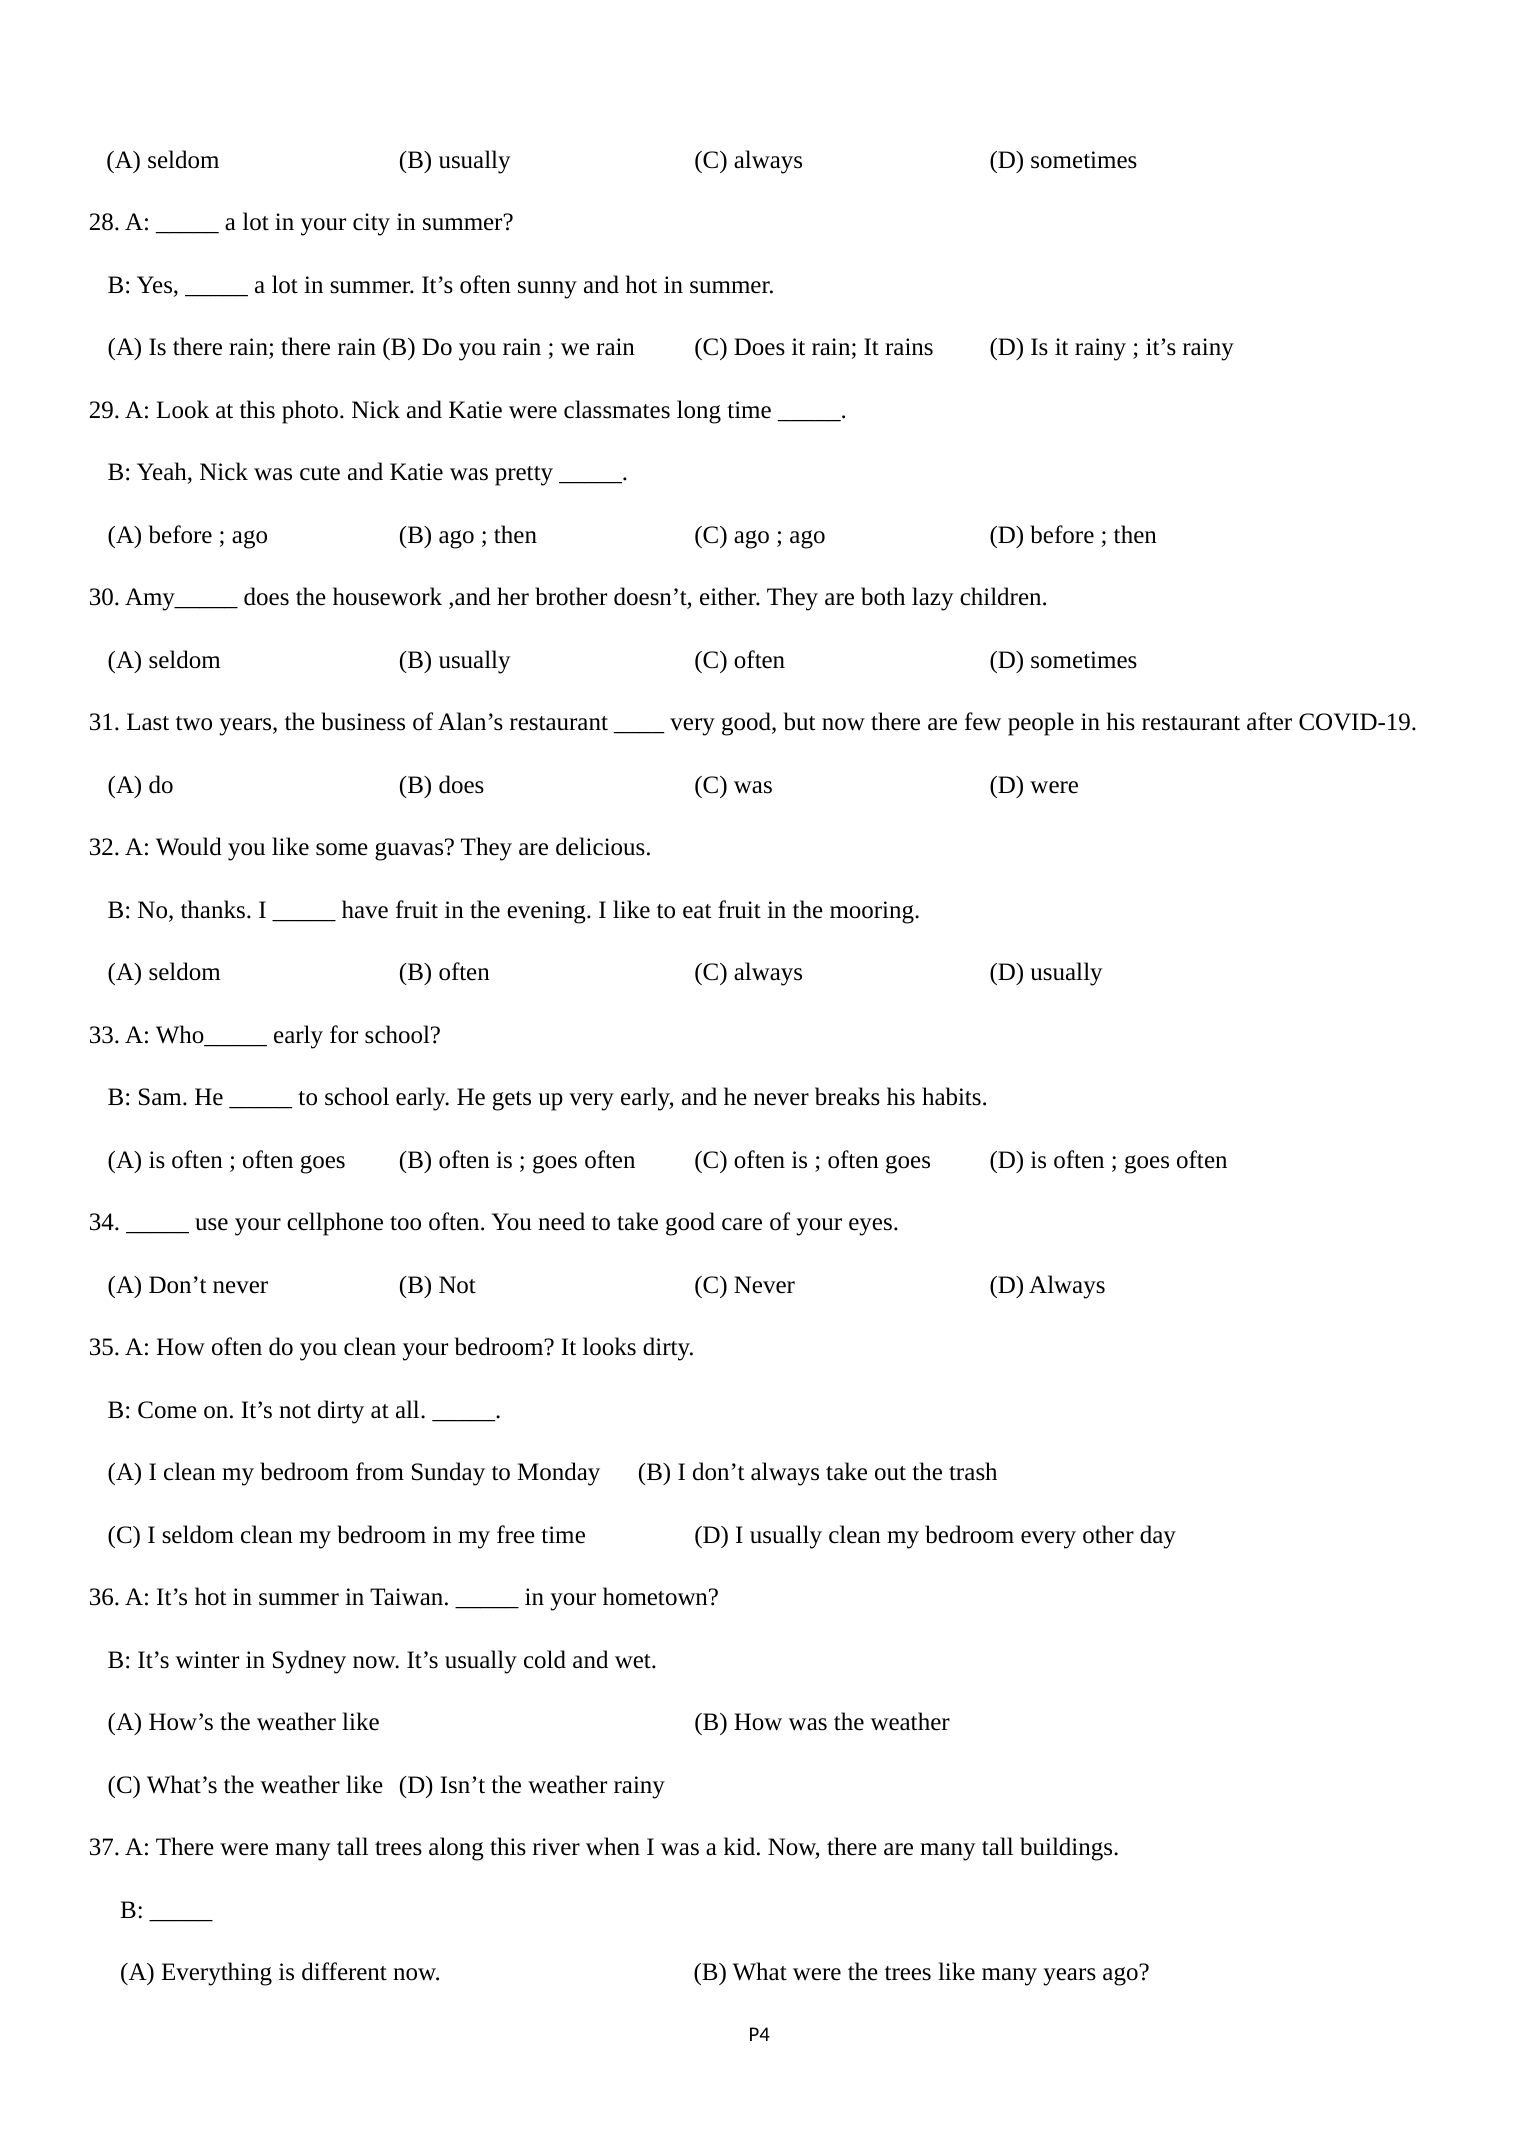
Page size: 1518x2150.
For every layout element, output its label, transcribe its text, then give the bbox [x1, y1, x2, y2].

text (A) do (B) does (C) was (D) were [89, 742, 1429, 805]
text (A) Is there rain; there rain (B) Do you rain ; we rain (C) Does it rain; It rains (D) Is it rainy ; it’s rainy [89, 305, 1429, 367]
text (A) Everything is different now. (B) What were the trees like many years ago? [89, 1930, 1429, 1992]
text 30. Amy_____ does the housework ,and her brother doesn’t, either. They are both lazy children. [89, 555, 1429, 617]
text (A) seldom (B) often (C) always (D) usually [89, 930, 1429, 992]
text 31. Last two years, the business of Alan’s restaurant ____ very good, but now there are few people in his restaurant after COVID-19. [89, 680, 1429, 742]
text B: It’s winter in Sydney now. It’s usually cold and wet. [89, 1617, 1429, 1680]
text 37. A: There were many tall trees along this river when I was a kid. Now, there are many tall buildings. [89, 1805, 1429, 1867]
text (A) seldom (B) usually (C) always (D) sometimes [89, 117, 1429, 180]
text (C) I seldom clean my bedroom in my free time (D) I usually clean my bedroom every other day [89, 1492, 1429, 1555]
text 35. A: How often do you clean your bedroom? It looks dirty. [89, 1305, 1429, 1367]
text (A) Don’t never (B) Not (C) Never (D) Always [89, 1242, 1429, 1305]
text (C) What’s the weather like (D) Isn’t the weather rainy [89, 1742, 1429, 1805]
text 34. _____ use your cellphone too often. You need to take good care of your eyes. [89, 1180, 1429, 1242]
text 36. A: It’s hot in summer in Taiwan. _____ in your hometown? [89, 1555, 1429, 1617]
text B: Yes, _____ a lot in summer. It’s often sunny and hot in summer. [89, 242, 1429, 305]
text (A) before ; ago (B) ago ; then (C) ago ; ago (D) before ; then [89, 492, 1429, 555]
text B: No, thanks. I _____ have fruit in the evening. I like to eat fruit in the mooring. [89, 867, 1429, 930]
text (A) I clean my bedroom from Sunday to Monday (B) I don’t always take out the trash [89, 1430, 1429, 1492]
text 33. A: Who_____ early for school? [89, 992, 1429, 1055]
text 28. A: _____ a lot in your city in summer? [89, 180, 1429, 242]
text (A) seldom (B) usually (C) often (D) sometimes [89, 617, 1429, 680]
text (A) is often ; often goes (B) often is ; goes often (C) often is ; often goes (D) is often ; goes often [89, 1117, 1429, 1180]
text (A) How’s the weather like (B) How was the weather [89, 1680, 1429, 1742]
text 32. A: Would you like some guavas? They are delicious. [89, 805, 1429, 867]
text B: Yeah, Nick was cute and Katie was pretty _____. [89, 430, 1429, 492]
text B: Come on. It’s not dirty at all. _____. [89, 1367, 1429, 1430]
text B: Sam. He _____ to school early. He gets up very early, and he never breaks his habits. [89, 1055, 1429, 1117]
text B: _____ [89, 1867, 1429, 1930]
text 29. A: Look at this photo. Nick and Katie were classmates long time _____. [89, 367, 1429, 430]
